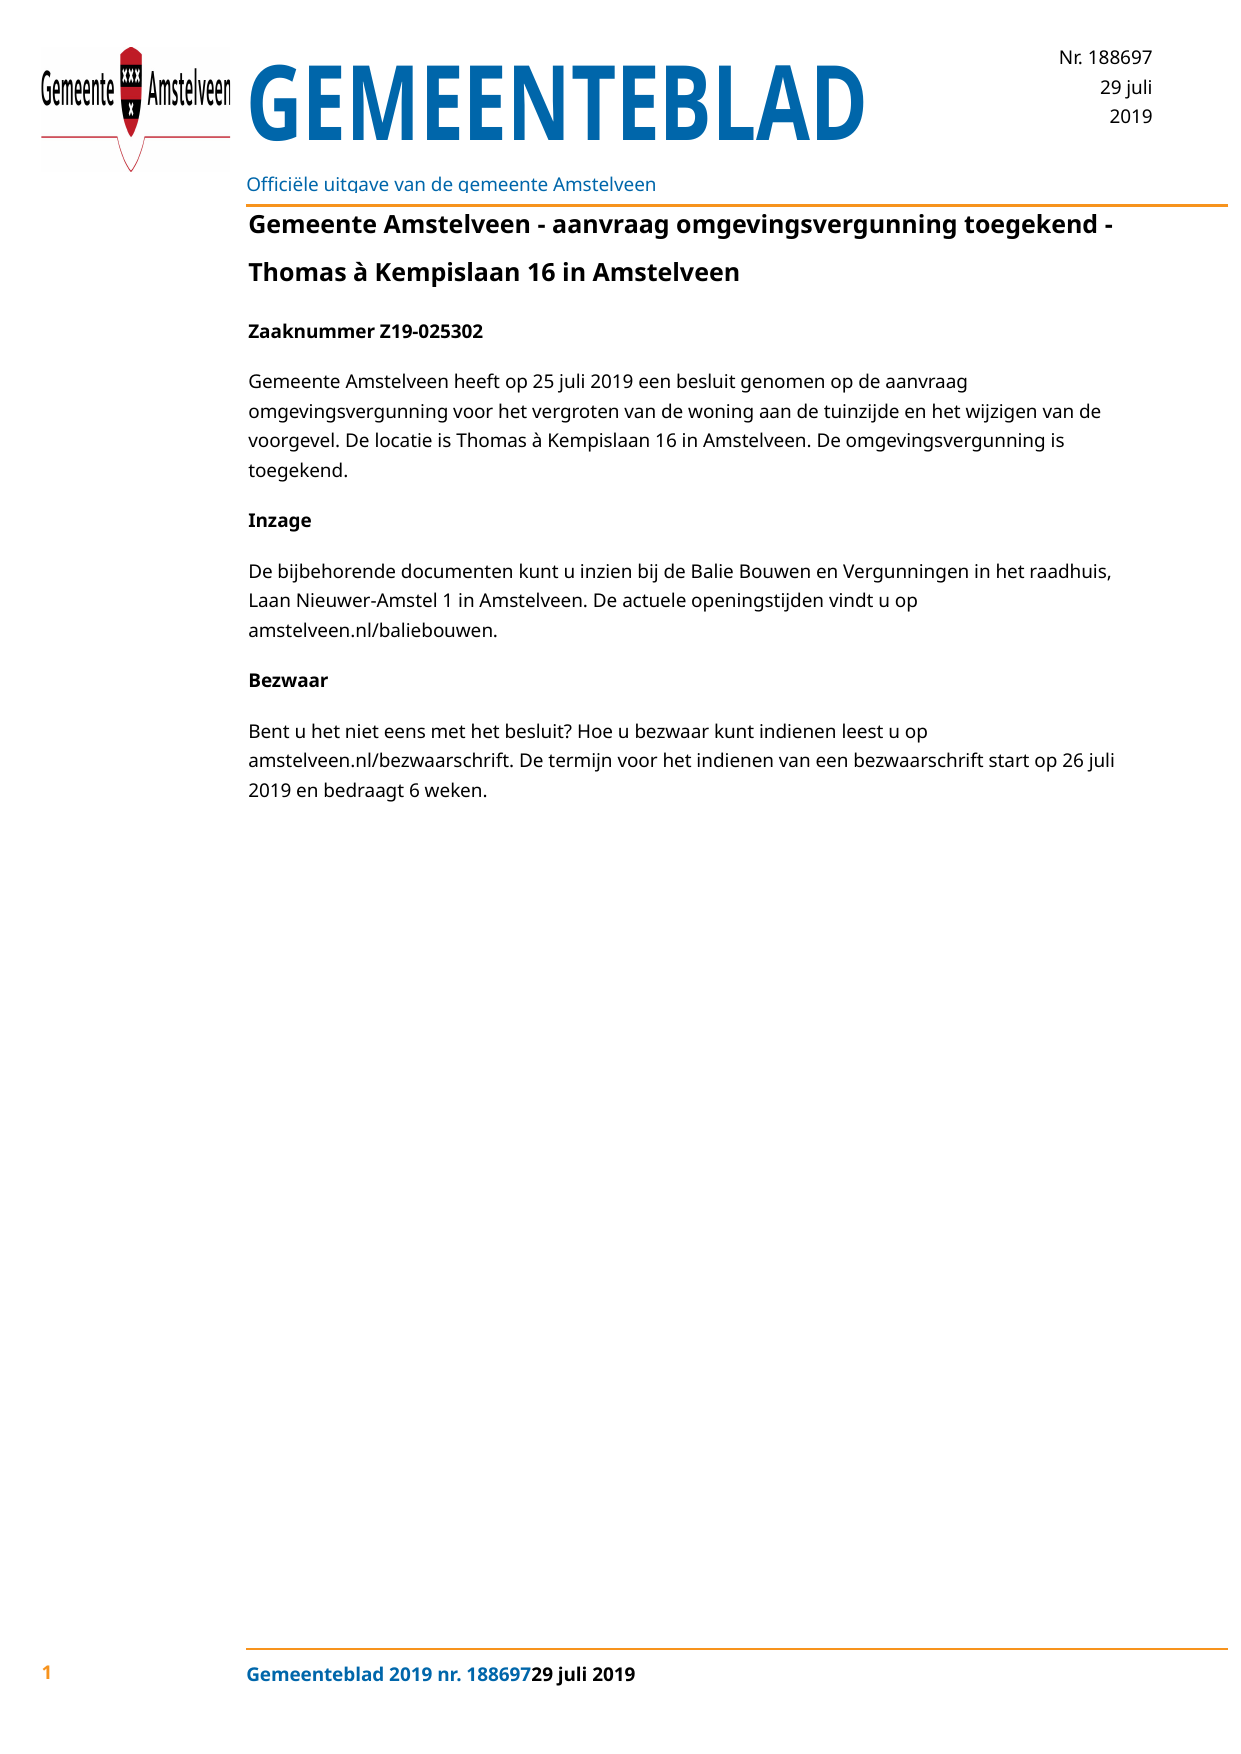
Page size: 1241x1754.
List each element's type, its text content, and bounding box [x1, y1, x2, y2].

text Zaaknummer Z19-025302 [248, 318, 1152, 344]
text Inzage [248, 507, 1152, 533]
text Gemeente Amstelveen - aanvraag omgevingsvergunning toegekend - Thomas à Kempislaan 16 in Amstelveen [248, 207, 1152, 288]
text Bent u het niet eens met het besluit? Hoe u bezwaar kunt indienen leest u op amstelveen.nl/bezwaarschrift. De termijn voor het indienen van een bezwaarschrift start op 26 juli 2019 en bedraagt 6 weken. [248, 718, 1152, 803]
picture [41, 47, 231, 172]
text Bezwaar [248, 667, 1152, 693]
text Gemeente Amstelveen heeft op 25 juli 2019 een besluit genomen op de aanvraag omgevingsvergunning voor het vergroten van de woning aan de tuinzijde en het wijzigen van de voorgevel. De locatie is Thomas à Kempislaan 16 in Amstelveen. De omgevingsvergunning is toegekend. [248, 368, 1152, 483]
text De bijbehorende documenten kunt u inzien bij de Balie Bouwen en Vergunningen in het raadhuis, Laan Nieuwer-Amstel 1 in Amstelveen. De actuele openingstijden vindt u op amstelveen.nl/baliebouwen. [248, 558, 1152, 643]
